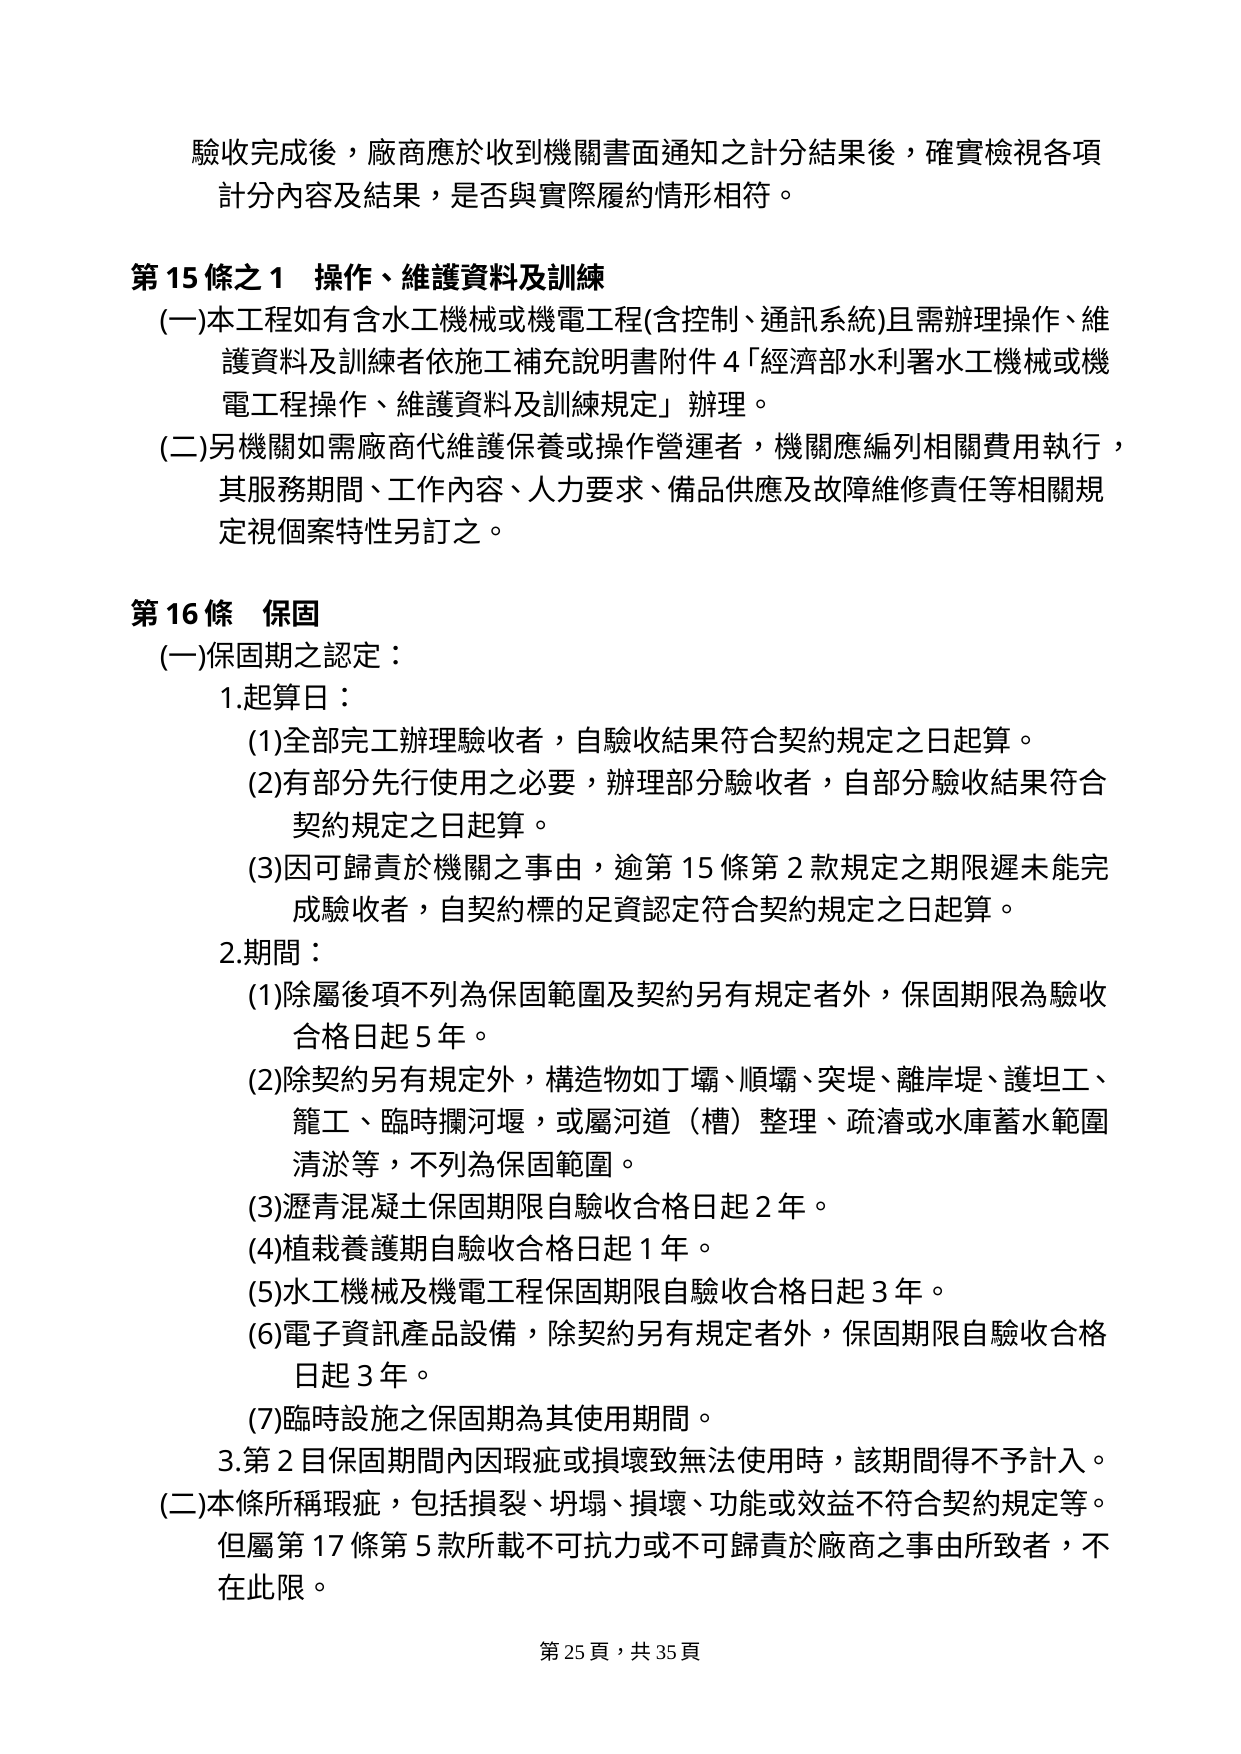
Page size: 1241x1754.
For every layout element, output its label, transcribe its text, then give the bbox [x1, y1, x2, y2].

text (5)水工機械及機電工程保固期限自驗收合格日起3年。 [248, 1268, 1110, 1311]
text (一)保固期之認定： [159, 633, 1110, 675]
text (2)除契約另有規定外，構造物如丁壩、順壩、突堤、離岸堤、護坦工、籠工、臨時攔河堰，或屬河道（槽）整理、疏濬或水庫蓄水範圍清淤等，不列為保固範圍。 [248, 1056, 1110, 1183]
text 驗收完成後，廠商應於收到機關書面通知之計分結果後，確實檢視各項計分內容及結果，是否與實際履約情形相符。 [159, 130, 1104, 214]
text (1)除屬後項不列為保固範圍及契約另有規定者外，保固期限為驗收合格日起5年。 [248, 972, 1110, 1056]
text (一)本工程如有含水工機械或機電工程(含控制、通訊系統)且需辦理操作、維護資料及訓練者依施工補充說明書附件4「經濟部水利署水工機械或機電工程操作、維護資料及訓練規定」辦理。 [159, 297, 1110, 424]
text 3.第2目保固期間內因瑕疵或損壞致無法使用時，該期間得不予計入。 [130, 1438, 1110, 1480]
text (7)臨時設施之保固期為其使用期間。 [248, 1395, 1110, 1438]
text (3)因可歸責於機關之事由，逾第15條第2款規定之期限遲未能完成驗收者，自契約標的足資認定符合契約規定之日起算。 [248, 844, 1110, 929]
text 2.期間： [218, 929, 1110, 972]
text (2)有部分先行使用之必要，辦理部分驗收者，自部分驗收結果符合契約規定之日起算。 [248, 760, 1110, 844]
text 第15條之1 操作、維護資料及訓練 [130, 254, 1110, 297]
text (3)瀝青混凝土保固期限自驗收合格日起2年。 [248, 1183, 1110, 1226]
text (1)全部完工辦理驗收者，自驗收結果符合契約規定之日起算。 [248, 717, 1110, 760]
text (4)植栽養護期自驗收合格日起1年。 [248, 1226, 1110, 1268]
text 第16條 保固 [130, 590, 1110, 633]
text 1.起算日： [218, 675, 1110, 717]
text (6)電子資訊產品設備，除契約另有規定者外，保固期限自驗收合格日起3年。 [248, 1311, 1110, 1395]
text (二)本條所稱瑕疵，包括損裂、坍塌、損壞、功能或效益不符合契約規定等。但屬第17條第5款所載不可抗力或不可歸責於廠商之事由所致者，不在此限。 [159, 1480, 1110, 1607]
text (二)另機關如需廠商代維護保養或操作營運者，機關應編列相關費用執行，其服務期間、工作內容、人力要求、備品供應及故障維修責任等相關規定視個案特性另訂之。 [159, 424, 1104, 551]
